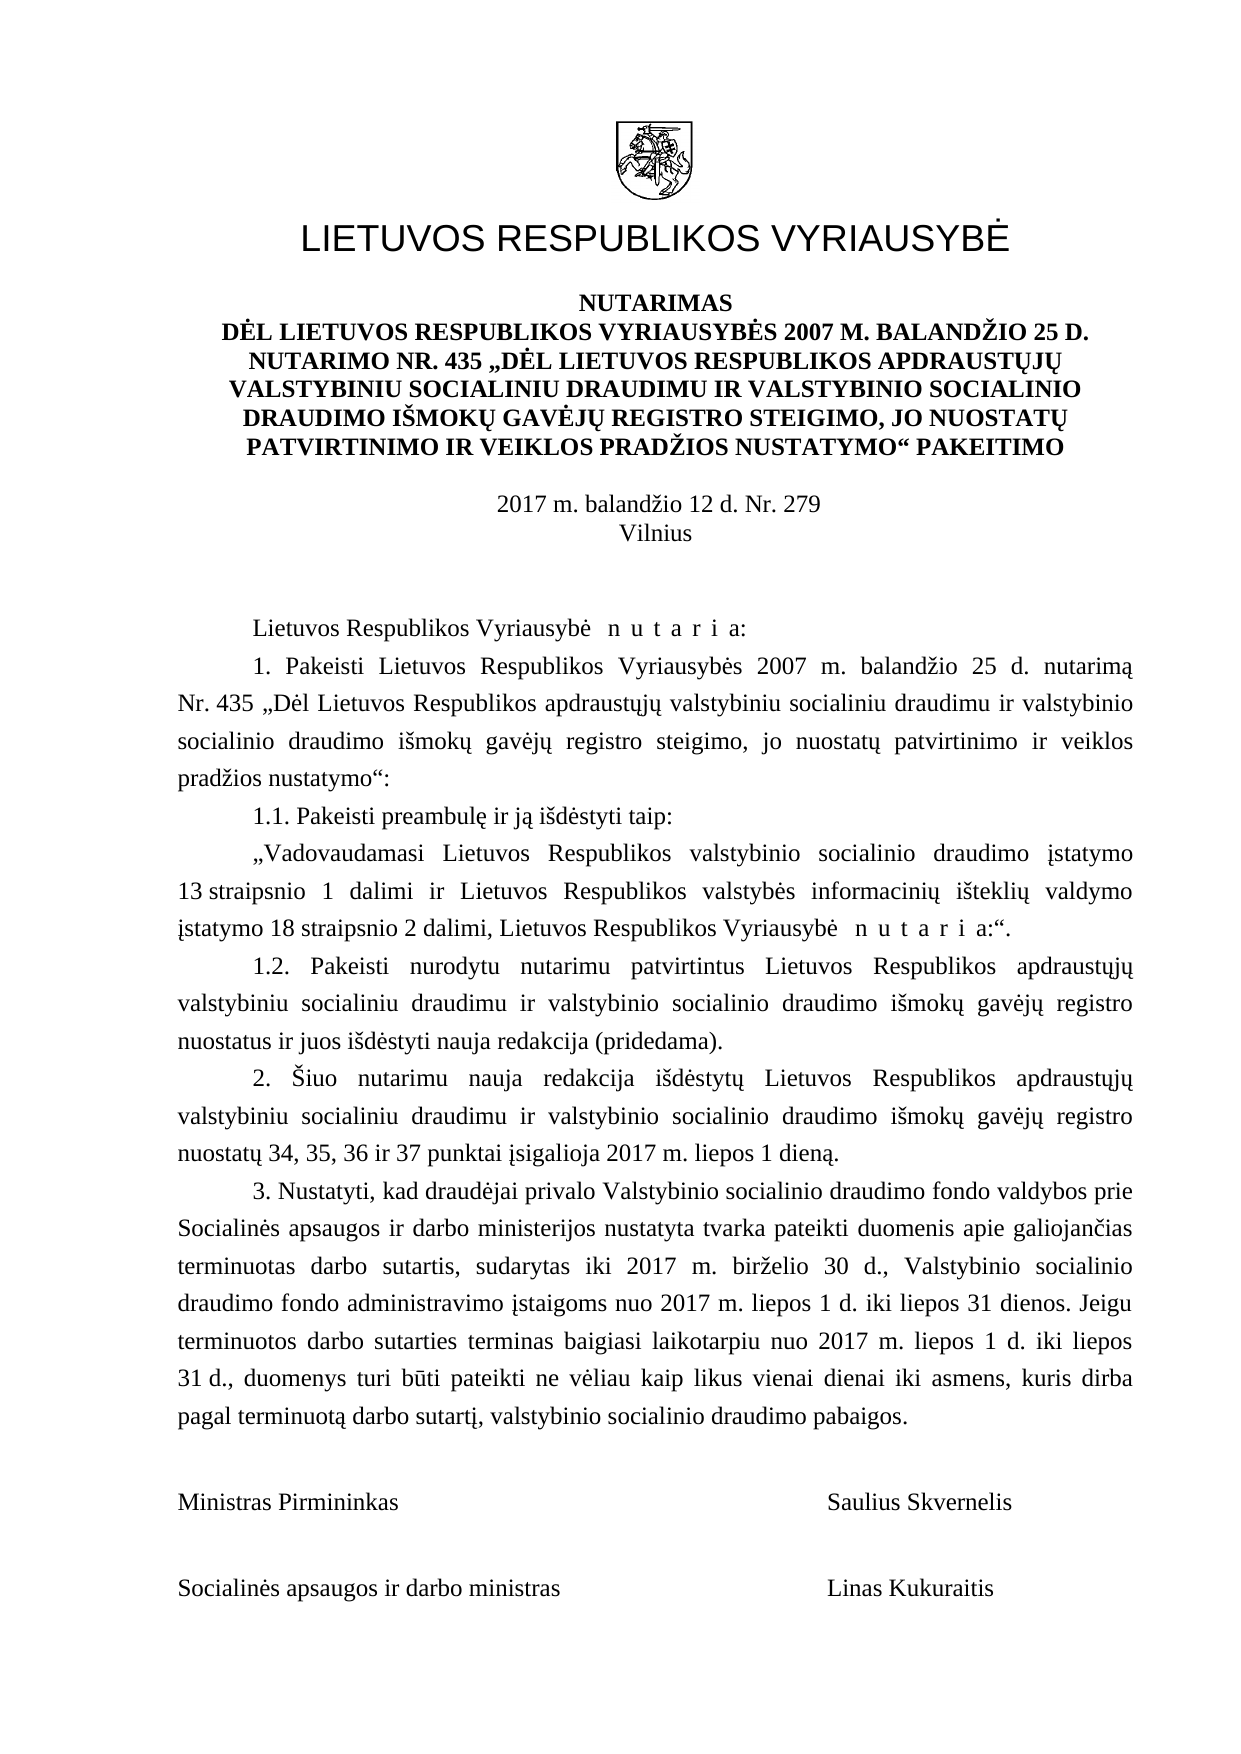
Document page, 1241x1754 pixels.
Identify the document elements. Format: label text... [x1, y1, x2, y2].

text 2017 m. balandžio 12 d. Nr. 279 [177, 489, 1134, 518]
text Socialinės apsaugos ir darbo ministras Linas Kukuraitis [177, 1573, 1134, 1602]
text 2. Šiuo nutarimu nauja redakcija išdėstytų Lietuvos Respublikos apdraustųjų valstybiniu socialiniu draudimu ir valstybinio socialinio draudimo išmokų gavėjų registro nuostatų 34, 35, 36 ir 37 punktai įsigalioja 2017 m. liepos 1 dieną. [177, 1054, 1134, 1167]
text 1.1. Pakeisti preambulę ir ją išdėstyti taip: [177, 792, 1134, 829]
text 3. Nustatyti, kad draudėjai privalo Valstybinio socialinio draudimo fondo valdybos prie Socialinės apsaugos ir darbo ministerijos nustatyta tvarka pateikti duomenis apie galiojančias terminuotas darbo sutartis, sudarytas iki 2017 m. birželio 30 d., Valstybinio socialinio draudimo fondo administravimo įstaigoms nuo 2017 m. liepos 1 d. iki liepos 31 dienos. Jeigu terminuotos darbo sutarties terminas baigiasi laikotarpiu nuo 2017 m. liepos 1 d. iki liepos 31 d., duomenys turi būti pateikti ne vėliau kaip likus vienai dienai iki asmens, kuris dirba pagal terminuotą darbo sutartį, valstybinio socialinio draudimo pabaigos. [177, 1167, 1134, 1429]
text DĖL LIETUVOS RESPUBLIKOS VYRIAUSYBĖS 2007 M. BALANDŽIO 25 D. NUTARIMO NR. 435 „DĖL LIETUVOS RESPUBLIKOS APDRAUSTŲJŲ VALSTYBINIU SOCIALINIU DRAUDIMU IR VALSTYBINIO SOCIALINIO DRAUDIMO IŠMOKŲ GAVĖJŲ REGISTRO STEIGIMO, JO NUOSTATŲ PATVIRTINIMO IR VEIKLOS PRADŽIOS NUSTATYMO“ PAKEITIMO [177, 317, 1134, 461]
text 1. Pakeisti Lietuvos Respublikos Vyriausybės 2007 m. balandžio 25 d. nutarimą Nr. 435 „Dėl Lietuvos Respublikos apdraustųjų valstybiniu socialiniu draudimu ir valstybinio socialinio draudimo išmokų gavėjų registro steigimo, jo nuostatų patvirtinimo ir veiklos pradžios nustatymo“: [177, 642, 1134, 792]
text Lietuvos Respublikos Vyriausybė nutaria: [177, 604, 1134, 642]
text 1.2. Pakeisti nurodytu nutarimu patvirtintus Lietuvos Respublikos apdraustųjų valstybiniu socialiniu draudimu ir valstybinio socialinio draudimo išmokų gavėjų registro nuostatus ir juos išdėstyti nauja redakcija (pridedama). [177, 942, 1134, 1054]
text „Vadovaudamasi Lietuvos Respublikos valstybinio socialinio draudimo įstatymo 13 straipsnio 1 dalimi ir Lietuvos Respublikos valstybės informacinių išteklių valdymo įstatymo 18 straipsnio 2 dalimi, Lietuvos Respublikos Vyriausybė nutaria:“. [177, 829, 1134, 942]
text Vilnius [177, 518, 1134, 547]
text Lietuvos Respublikos Vyriausybė [177, 216, 1134, 259]
text nutarimas [177, 288, 1134, 317]
text Ministras Pirmininkas Saulius Skvernelis [177, 1487, 1134, 1516]
